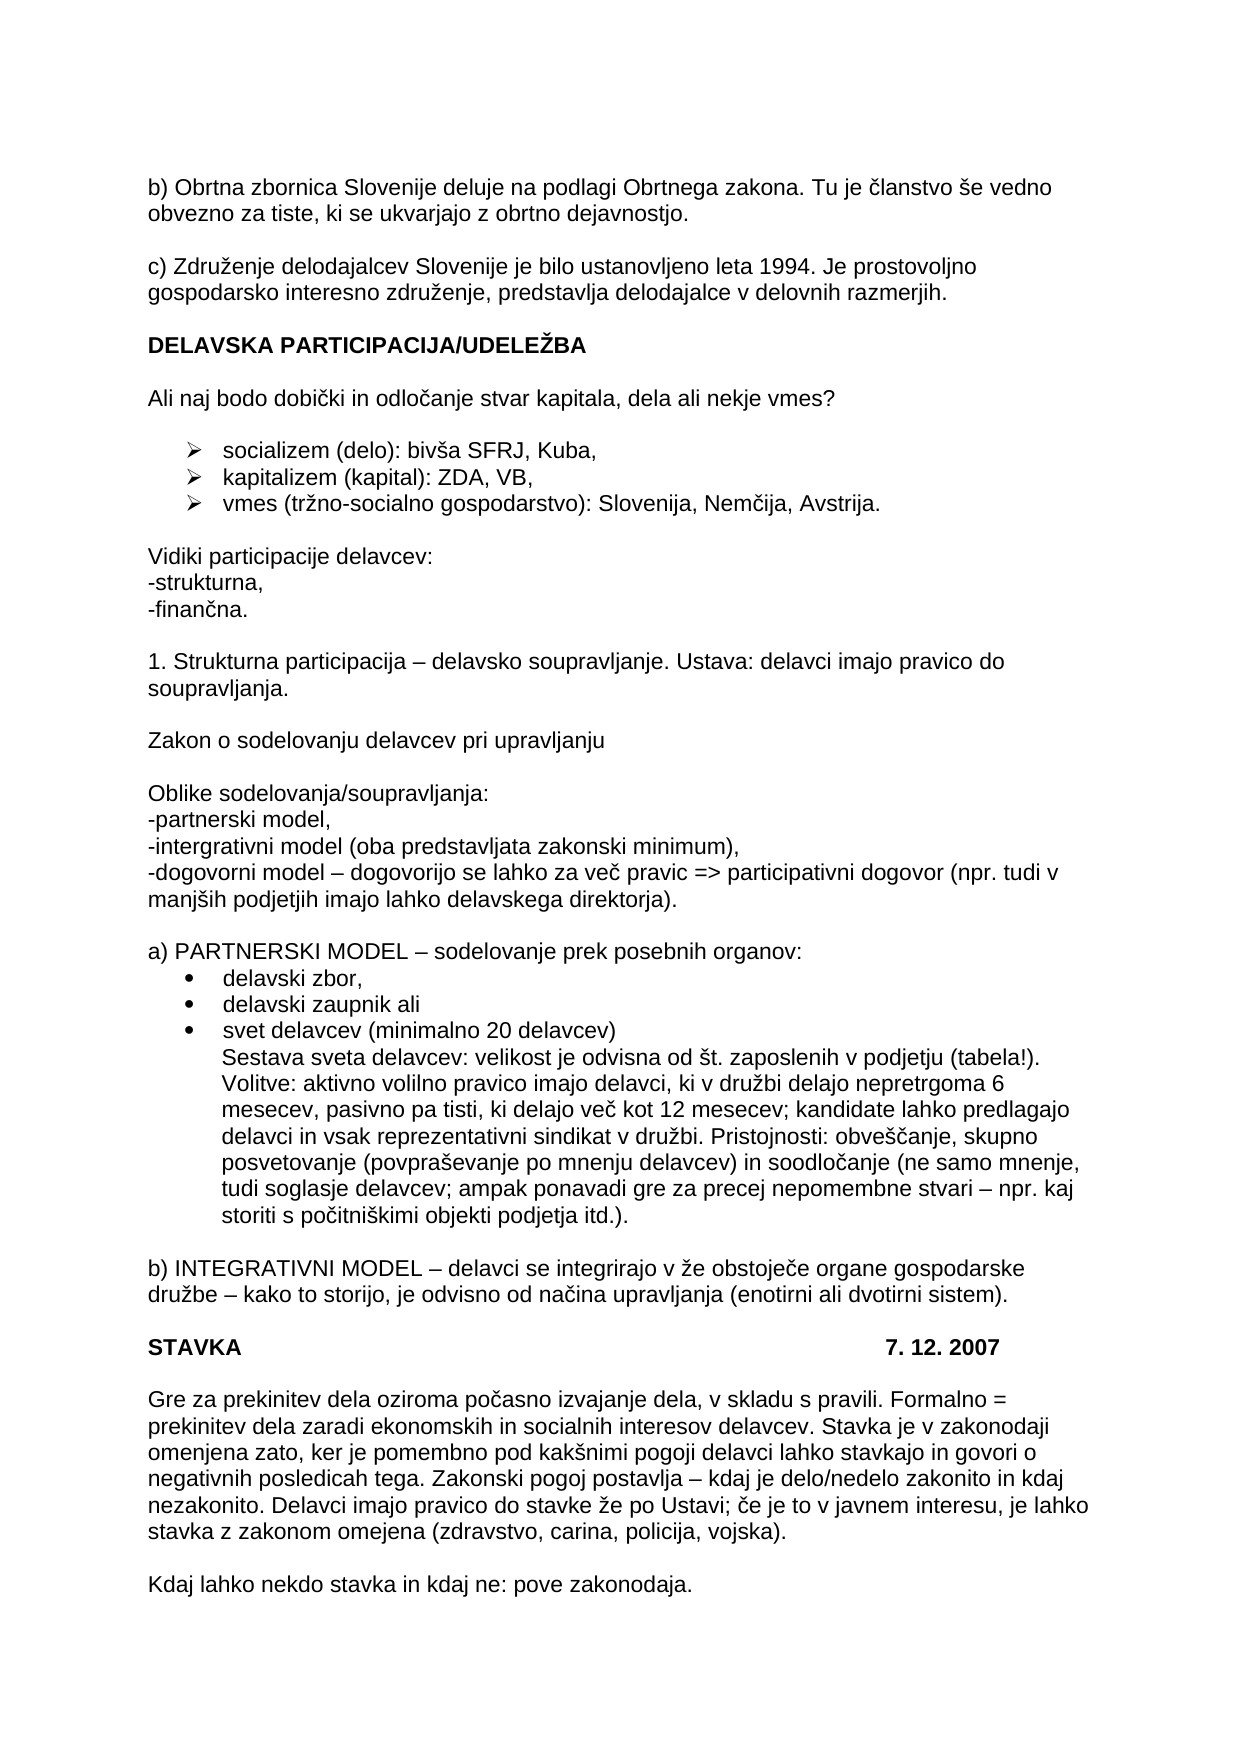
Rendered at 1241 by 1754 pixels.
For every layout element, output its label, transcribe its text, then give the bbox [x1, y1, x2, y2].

text -dogovorni model – dogovorijo se lahko za več pravic => participativni dogovor (npr. tudi v manjših podjetjih imajo lahko delavskega direktorja). [148, 859, 1093, 912]
list delavski zbor, [185, 964, 1093, 991]
list svet delavcev (minimalno 20 delavcev) [185, 1017, 1093, 1044]
text c) Združenje delodajalcev Slovenije je bilo ustanovljeno leta 1994. Je prostovoljno gospodarsko interesno združenje, predstavlja delodajalce v delovnih razmerjih. [148, 253, 1093, 306]
text Vidiki participacije delavcev: [148, 543, 1093, 569]
text -finančna. [148, 596, 1093, 622]
text STAVKA 7. 12. 2007 [148, 1333, 1093, 1360]
text 1. Strukturna participacija – delavsko soupravljanje. Ustava: delavci imajo pravico do soupravljanja. [148, 648, 1093, 701]
text Gre za prekinitev dela oziroma počasno izvajanje dela, v skladu s pravili. Formalno = prekinitev dela zaradi ekonomskih in socialnih interesov delavcev. Stavka je v zakonodaji omenjena zato, ker je pomembno pod kakšnimi pogoji delavci lahko stavkajo in govori o negativnih posledicah tega. Zakonski pogoj postavlja – kdaj je delo/nedelo zakonito in kdaj nezakonito. Delavci imajo pravico do stavke že po Ustavi; če je to v javnem interesu, je lahko stavka z zakonom omejena (zdravstvo, carina, policija, vojska). [148, 1386, 1093, 1544]
list delavski zaupnik ali [185, 991, 1093, 1017]
text -intergrativni model (oba predstavljata zakonski minimum), [148, 833, 1093, 859]
text -strukturna, [148, 569, 1093, 596]
text Oblike sodelovanja/soupravljanja: [148, 780, 1093, 806]
text b) Obrtna zbornica Slovenije deluje na podlagi Obrtnega zakona. Tu je članstvo še vedno obvezno za tiste, ki se ukvarjajo z obrtno dejavnostjo. [148, 174, 1093, 227]
list socializem (delo): bivša SFRJ, Kuba, [185, 437, 1093, 464]
list vmes (tržno-socialno gospodarstvo): Slovenija, Nemčija, Avstrija. [185, 490, 1093, 517]
text Zakon o sodelovanju delavcev pri upravljanju [148, 727, 1093, 754]
text -partnerski model, [148, 806, 1093, 833]
text Kdaj lahko nekdo stavka in kdaj ne: pove zakonodaja. [148, 1571, 1093, 1597]
text DELAVSKA PARTICIPACIJA/UDELEŽBA [148, 332, 1093, 358]
text Sestava sveta delavcev: velikost je odvisna od št. zaposlenih v podjetju (tabela!). Volitve: aktivno volilno pravico imajo delavci, ki v družbi delajo nepretrgoma 6 mesecev, pasivno pa tisti, ki delajo več kot 12 mesecev; kandidate lahko predlagajo delavci in vsak reprezentativni sindikat v družbi. Pristojnosti: obveščanje, skupno posvetovanje (povpraševanje po mnenju delavcev) in soodločanje (ne samo mnenje, tudi soglasje delavcev; ampak ponavadi gre za precej nepomembne stvari – npr. kaj storiti s počitniškimi objekti podjetja itd.). [221, 1044, 1093, 1228]
text b) INTEGRATIVNI MODEL – delavci se integrirajo v že obstoječe organe gospodarske družbe – kako to storijo, je odvisno od načina upravljanja (enotirni ali dvotirni sistem). [148, 1254, 1093, 1307]
text Ali naj bodo dobički in odločanje stvar kapitala, dela ali nekje vmes? [148, 385, 1093, 411]
text a) PARTNERSKI MODEL – sodelovanje prek posebnih organov: [148, 938, 1093, 964]
list kapitalizem (kapital): ZDA, VB, [185, 464, 1093, 490]
